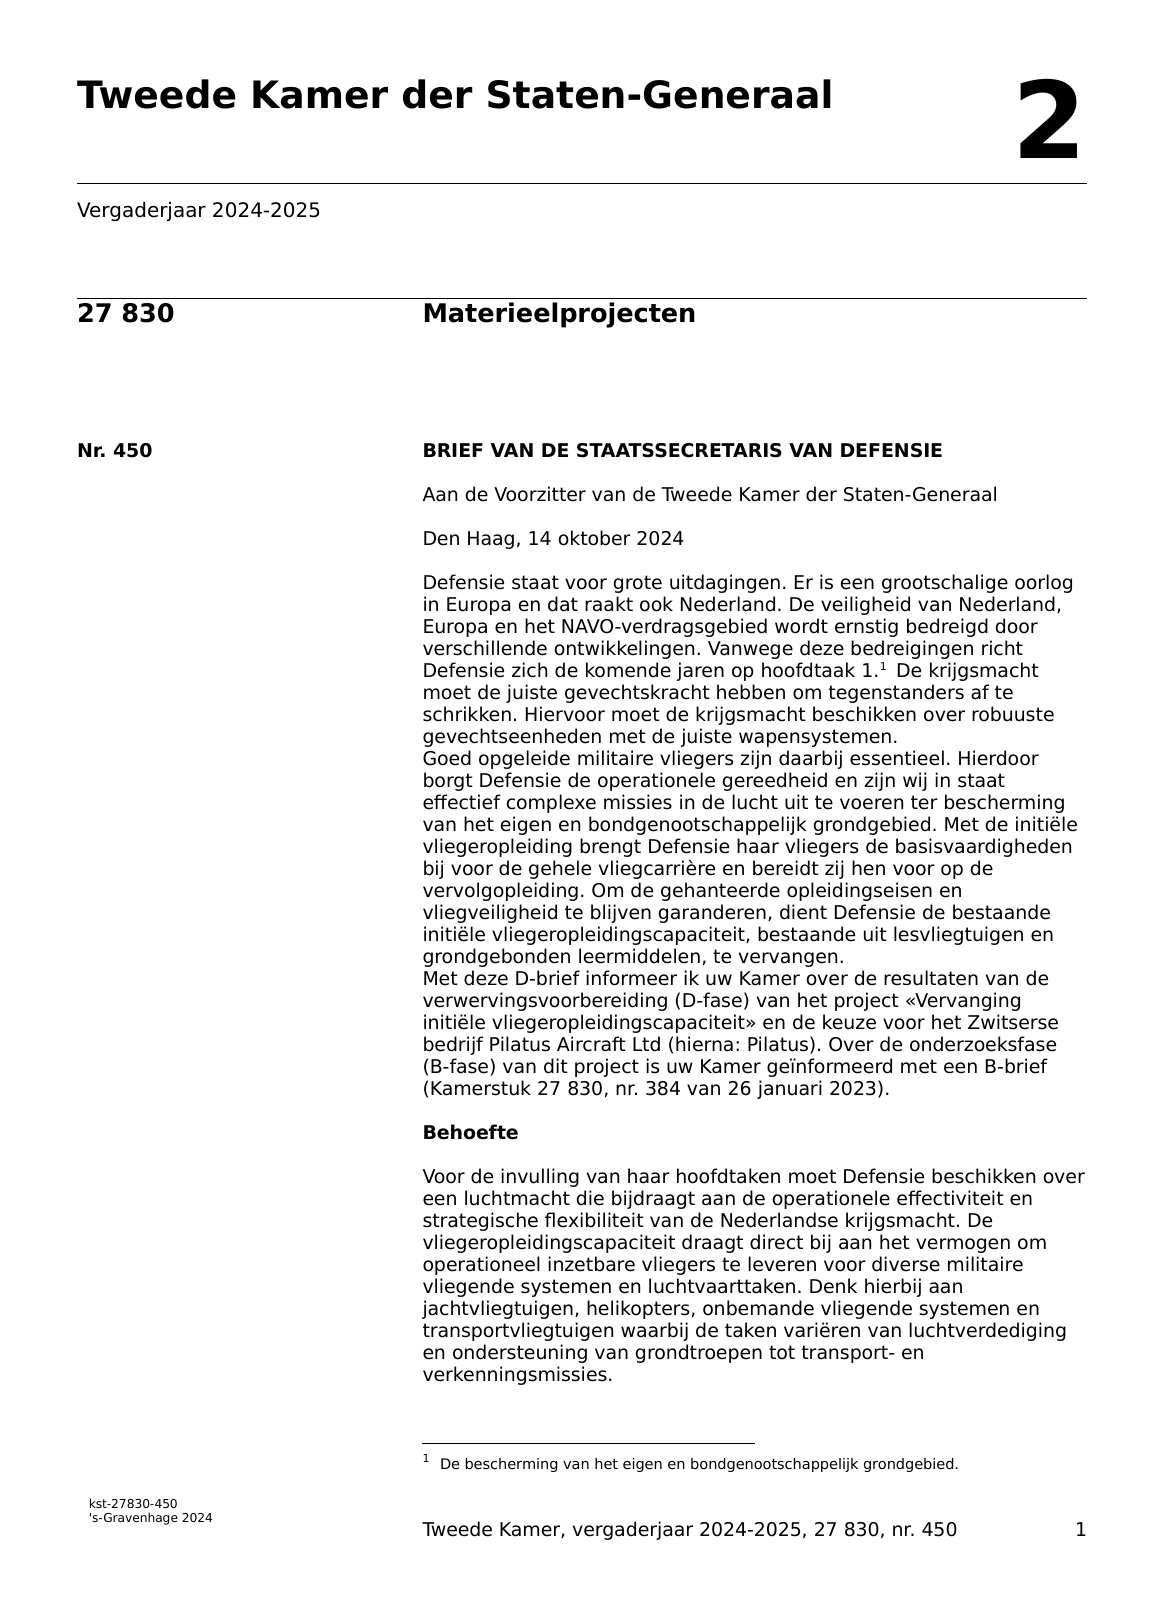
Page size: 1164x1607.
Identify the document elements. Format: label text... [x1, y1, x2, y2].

table_cell Vergaderjaar 2024-2025 [77, 184, 1087, 298]
text 's-Gravenhage 2024 [88, 1511, 323, 1525]
text Defensie staat voor grote uitdagingen. Er is een grootschalige oorlog in Europa en dat raakt ook Nederland. De veiligheid van Nederland, Europa en het NAVO-verdragsgebied wordt ernstig bedreigd door verschillende ontwikkelingen. Vanwege deze bedreigingen richt Defensie zich de komende jaren op hoofdtaak 1. De krijgsmacht moet de juiste gevechtskracht hebben om tegenstanders af te schrikken. Hiervoor moet de krijgsmacht beschikken over robuuste gevechtseenheden met de juiste wapensystemen. [422, 572, 1087, 748]
text kst-27830-450 [88, 1497, 323, 1511]
text Goed opgeleide militaire vliegers zijn daarbij essentieel. Hierdoor borgt Defensie de operationele gereedheid en zijn wij in staat effectief complexe missies in de lucht uit te voeren ter bescherming van het eigen en bondgenootschappelijk grondgebied. Met de initiële vliegeropleiding brengt Defensie haar vliegers de basisvaardigheden bij voor de gehele vliegcarrière en bereidt zij hen voor op de vervolgopleiding. Om de gehanteerde opleidingseisen en vliegveiligheid te blijven garanderen, dient Defensie de bestaande initiële vliegeropleidingscapaciteit, bestaande uit lesvliegtuigen en grondgebonden leermiddelen, te vervangen. [422, 748, 1087, 968]
text Aan de Voorzitter van de Tweede Kamer der Staten-Generaal [422, 484, 1087, 506]
subtitle 27 830 Materieelprojecten [77, 299, 1087, 329]
subtitle Behoefte [422, 1122, 1087, 1144]
text Voor de invulling van haar hoofdtaken moet Defensie beschikken over een luchtmacht die bijdraagt aan de operationele effectiviteit en strategische flexibiliteit van de Nederlandse krijgsmacht. De vliegeropleidingscapaciteit draagt direct bij aan het vermogen om operationeel inzetbare vliegers te leveren voor diverse militaire vliegende systemen en luchtvaarttaken. Denk hierbij aan jachtvliegtuigen, helikopters, onbemande vliegende systemen en transportvliegtuigen waarbij de taken variëren van luchtverdediging en ondersteuning van grondtroepen tot transport- en verkenningsmissies. [422, 1166, 1087, 1386]
table_header 2 [886, 59, 1087, 183]
text Met deze D-brief informeer ik uw Kamer over de resultaten van de verwervingsvoorbereiding (D-fase) van het project «Vervanging initiële vliegeropleidingscapaciteit» en de keuze voor het Zwitserse bedrijf Pilatus Aircraft Ltd (hierna: Pilatus). Over de onderzoeksfase (B-fase) van dit project is uw Kamer geïnformeerd met een B-brief (Kamerstuk 27 830, nr. 384 van 26 januari 2023). [422, 968, 1087, 1100]
subtitle Nr. 450 BRIEF VAN DE STAATSSECRETARIS VAN DEFENSIE [77, 440, 1087, 462]
text Den Haag, 14 oktober 2024 [422, 528, 1087, 550]
text De bescherming van het eigen en bondgenootschappelijk grondgebied. [422, 1452, 1087, 1474]
table_header Tweede Kamer der Staten-Generaal [77, 59, 886, 183]
